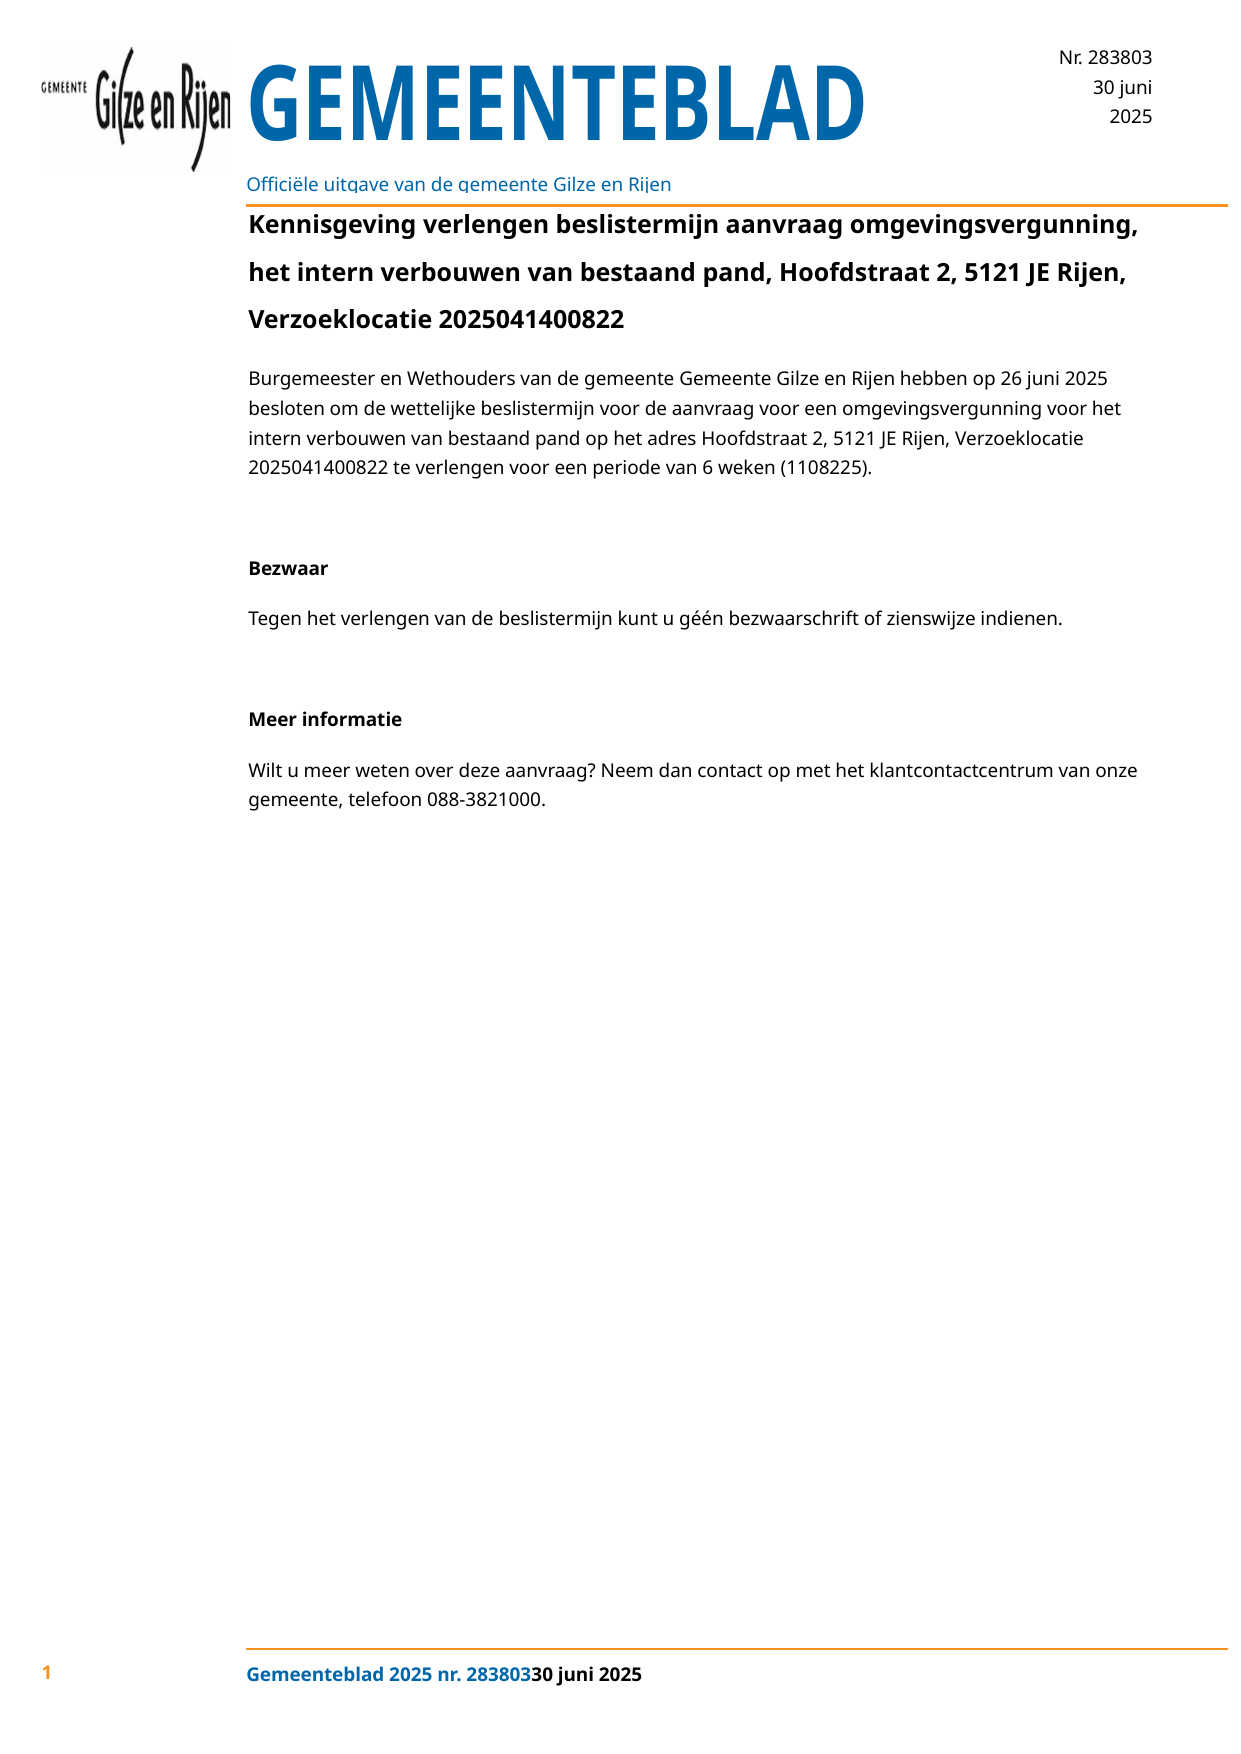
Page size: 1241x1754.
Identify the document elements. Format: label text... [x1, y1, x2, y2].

text Tegen het verlengen van de beslistermijn kunt u géén bezwaarschrift of zienswijze indienen. [248, 606, 1152, 631]
text Burgemeester en Wethouders van de gemeente Gemeente Gilze en Rijen hebben op 26 juni 2025 besloten om de wettelijke beslistermijn voor de aanvraag voor een omgevingsvergunning voor het intern verbouwen van bestaand pand op het adres Hoofdstraat 2, 5121 JE Rijen, Verzoeklocatie 2025041400822 te verlengen voor een periode van 6 weken (1108225). [248, 366, 1152, 480]
text Bezwaar [248, 555, 1152, 581]
text Meer informatie [248, 706, 1152, 732]
text Wilt u meer weten over deze aanvraag? Neem dan contact op met het klantcontactcentrum van onze gemeente, telefoon 088-3821000. [248, 757, 1152, 812]
text Kennisgeving verlengen beslistermijn aanvraag omgevingsvergunning, het intern verbouwen van bestaand pand, Hoofdstraat 2, 5121 JE Rijen, Verzoeklocatie 2025041400822 [248, 207, 1152, 336]
picture [41, 47, 231, 172]
